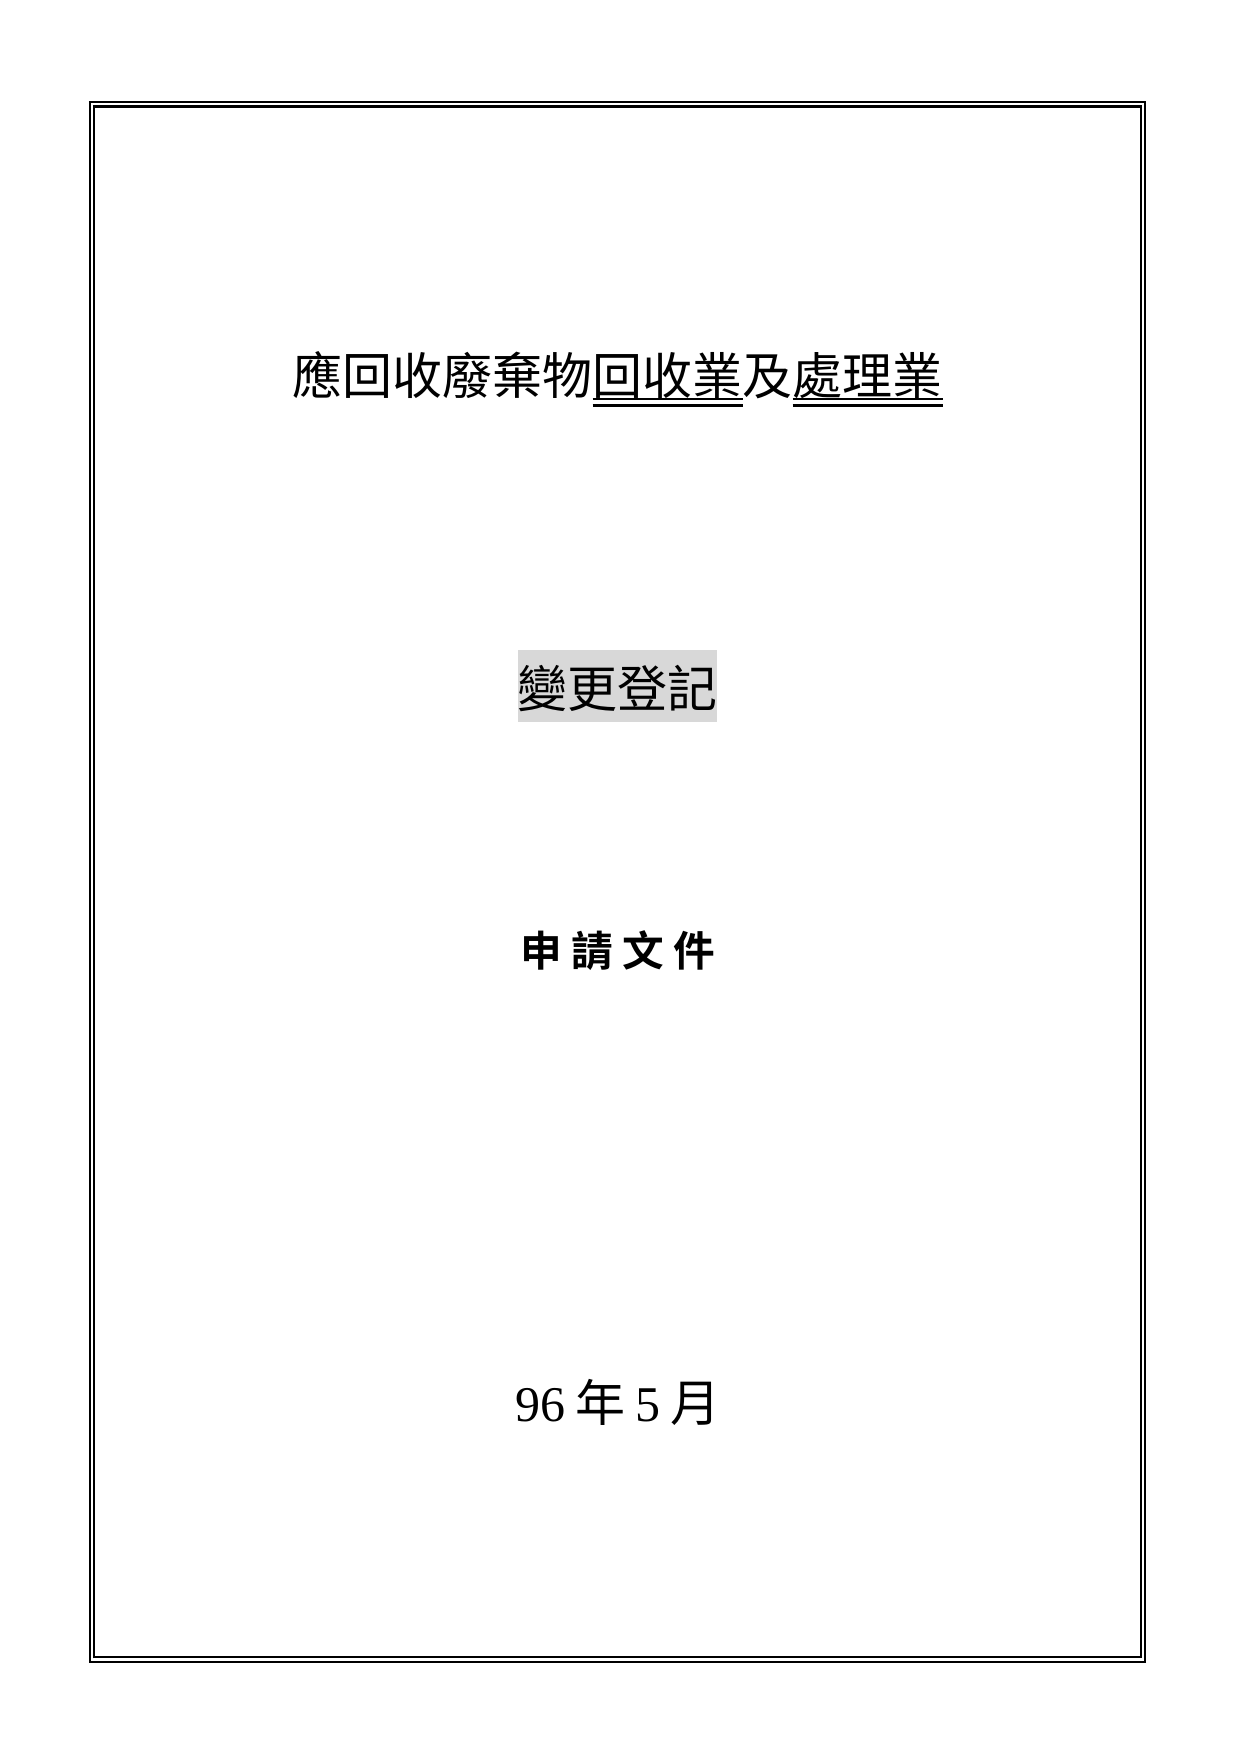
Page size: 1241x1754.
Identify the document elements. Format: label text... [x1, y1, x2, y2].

text 變更登記 [95, 641, 1140, 722]
text 96年5月 [95, 1355, 1140, 1436]
text 應回收廢棄物回收業及處理業 [95, 328, 1140, 409]
text 申 請 文 件 [95, 909, 1140, 978]
